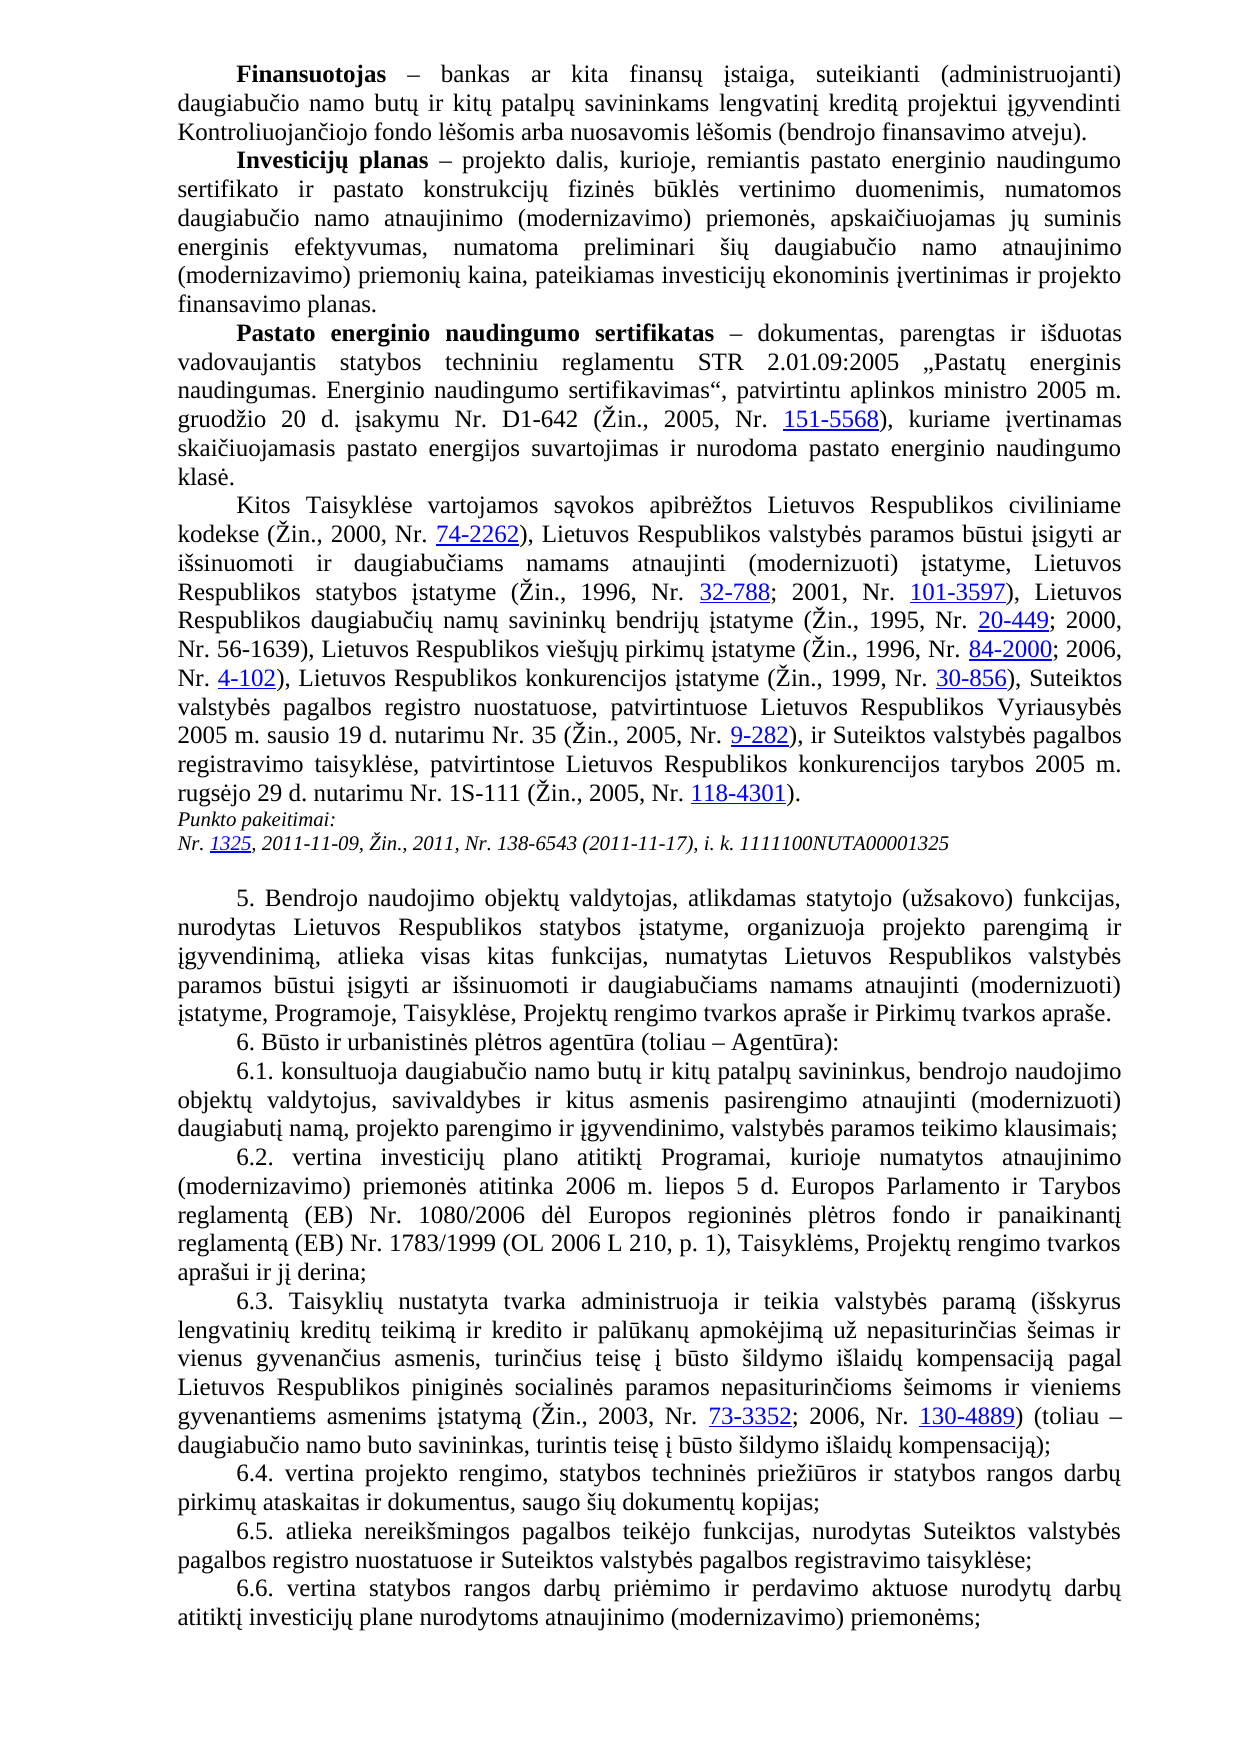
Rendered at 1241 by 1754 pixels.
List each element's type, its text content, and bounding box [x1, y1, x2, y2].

text Nr. 1325, 2011-11-09, Žin., 2011, Nr. 138-6543 (2011-11-17), i. k. 1111100NUTA00001325 [177, 831, 1122, 855]
text Pastato energinio naudingumo sertifikatas – dokumentas, parengtas ir išduotas vadovaujantis statybos techniniu reglamentu STR 2.01.09:2005 „Pastatų energinis naudingumas. Energinio naudingumo sertifikavimas“, patvirtintu aplinkos ministro 2005 m. gruodžio 20 d. įsakymu Nr. D1-642 (Žin., 2005, Nr. 151-5568), kuriame įvertinamas skaičiuojamasis pastato energijos suvartojimas ir nurodoma pastato energinio naudingumo klasė. [177, 318, 1122, 490]
text 6.5. atlieka nereikšmingos pagalbos teikėjo funkcijas, nurodytas Suteiktos valstybės pagalbos registro nuostatuose ir Suteiktos valstybės pagalbos registravimo taisyklėse; [177, 1516, 1122, 1573]
text 6.2. vertina investicijų plano atitiktį Programai, kurioje numatytos atnaujinimo (modernizavimo) priemonės atitinka 2006 m. liepos 5 d. Europos Parlamento ir Tarybos reglamentą (EB) Nr. 1080/2006 dėl Europos regioninės plėtros fondo ir panaikinantį reglamentą (EB) Nr. 1783/1999 (OL 2006 L 210, p. 1), Taisyklėms, Projektų rengimo tvarkos aprašui ir jį derina; [177, 1142, 1122, 1286]
text Kitos Taisyklėse vartojamos sąvokos apibrėžtos Lietuvos Respublikos civiliniame kodekse (Žin., 2000, Nr. 74-2262), Lietuvos Respublikos valstybės paramos būstui įsigyti ar išsinuomoti ir daugiabučiams namams atnaujinti (modernizuoti) įstatyme, Lietuvos Respublikos statybos įstatyme (Žin., 1996, Nr. 32-788; 2001, Nr. 101-3597), Lietuvos Respublikos daugiabučių namų savininkų bendrijų įstatyme (Žin., 1995, Nr. 20-449; 2000, Nr. 56-1639), Lietuvos Respublikos viešųjų pirkimų įstatyme (Žin., 1996, Nr. 84-2000; 2006, Nr. 4-102), Lietuvos Respublikos konkurencijos įstatyme (Žin., 1999, Nr. 30-856), Suteiktos valstybės pagalbos registro nuostatuose, patvirtintuose Lietuvos Respublikos Vyriausybės 2005 m. sausio 19 d. nutarimu Nr. 35 (Žin., 2005, Nr. 9-282), ir Suteiktos valstybės pagalbos registravimo taisyklėse, patvirtintose Lietuvos Respublikos konkurencijos tarybos 2005 m. rugsėjo 29 d. nutarimu Nr. 1S-111 (Žin., 2005, Nr. 118-4301). [177, 490, 1122, 807]
text Investicijų planas – projekto dalis, kurioje, remiantis pastato energinio naudingumo sertifikato ir pastato konstrukcijų fizinės būklės vertinimo duomenimis, numatomos daugiabučio namo atnaujinimo (modernizavimo) priemonės, apskaičiuojamas jų suminis energinis efektyvumas, numatoma preliminari šių daugiabučio namo atnaujinimo (modernizavimo) priemonių kaina, pateikiamas investicijų ekonominis įvertinimas ir projekto finansavimo planas. [177, 145, 1122, 318]
text 6.1. konsultuoja daugiabučio namo butų ir kitų patalpų savininkus, bendrojo naudojimo objektų valdytojus, savivaldybes ir kitus asmenis pasirengimo atnaujinti (modernizuoti) daugiabutį namą, projekto parengimo ir įgyvendinimo, valstybės paramos teikimo klausimais; [177, 1056, 1122, 1142]
text 6.6. vertina statybos rangos darbų priėmimo ir perdavimo aktuose nurodytų darbų atitiktį investicijų plane nurodytoms atnaujinimo (modernizavimo) priemonėms; [177, 1573, 1122, 1631]
text 6. Būsto ir urbanistinės plėtros agentūra (toliau – Agentūra): [177, 1027, 1122, 1056]
text 6.4. vertina projekto rengimo, statybos techninės priežiūros ir statybos rangos darbų pirkimų ataskaitas ir dokumentus, saugo šių dokumentų kopijas; [177, 1458, 1122, 1516]
text Punkto pakeitimai: [177, 807, 1122, 831]
text Finansuotojas – bankas ar kita finansų įstaiga, suteikianti (administruojanti) daugiabučio namo butų ir kitų patalpų savininkams lengvatinį kreditą projektui įgyvendinti Kontroliuojančiojo fondo lėšomis arba nuosavomis lėšomis (bendrojo finansavimo atveju). [177, 59, 1122, 145]
text 6.3. Taisyklių nustatyta tvarka administruoja ir teikia valstybės paramą (išskyrus lengvatinių kreditų teikimą ir kredito ir palūkanų apmokėjimą už nepasiturinčias šeimas ir vienus gyvenančius asmenis, turinčius teisę į būsto šildymo išlaidų kompensaciją pagal Lietuvos Respublikos piniginės socialinės paramos nepasiturinčioms šeimoms ir vieniems gyvenantiems asmenims įstatymą (Žin., 2003, Nr. 73-3352; 2006, Nr. 130-4889) (toliau – daugiabučio namo buto savininkas, turintis teisę į būsto šildymo išlaidų kompensaciją); [177, 1286, 1122, 1458]
text 5. Bendrojo naudojimo objektų valdytojas, atlikdamas statytojo (užsakovo) funkcijas, nurodytas Lietuvos Respublikos statybos įstatyme, organizuoja projekto parengimą ir įgyvendinimą, atlieka visas kitas funkcijas, numatytas Lietuvos Respublikos valstybės paramos būstui įsigyti ar išsinuomoti ir daugiabučiams namams atnaujinti (modernizuoti) įstatyme, Programoje, Taisyklėse, Projektų rengimo tvarkos apraše ir Pirkimų tvarkos apraše. [177, 883, 1122, 1027]
